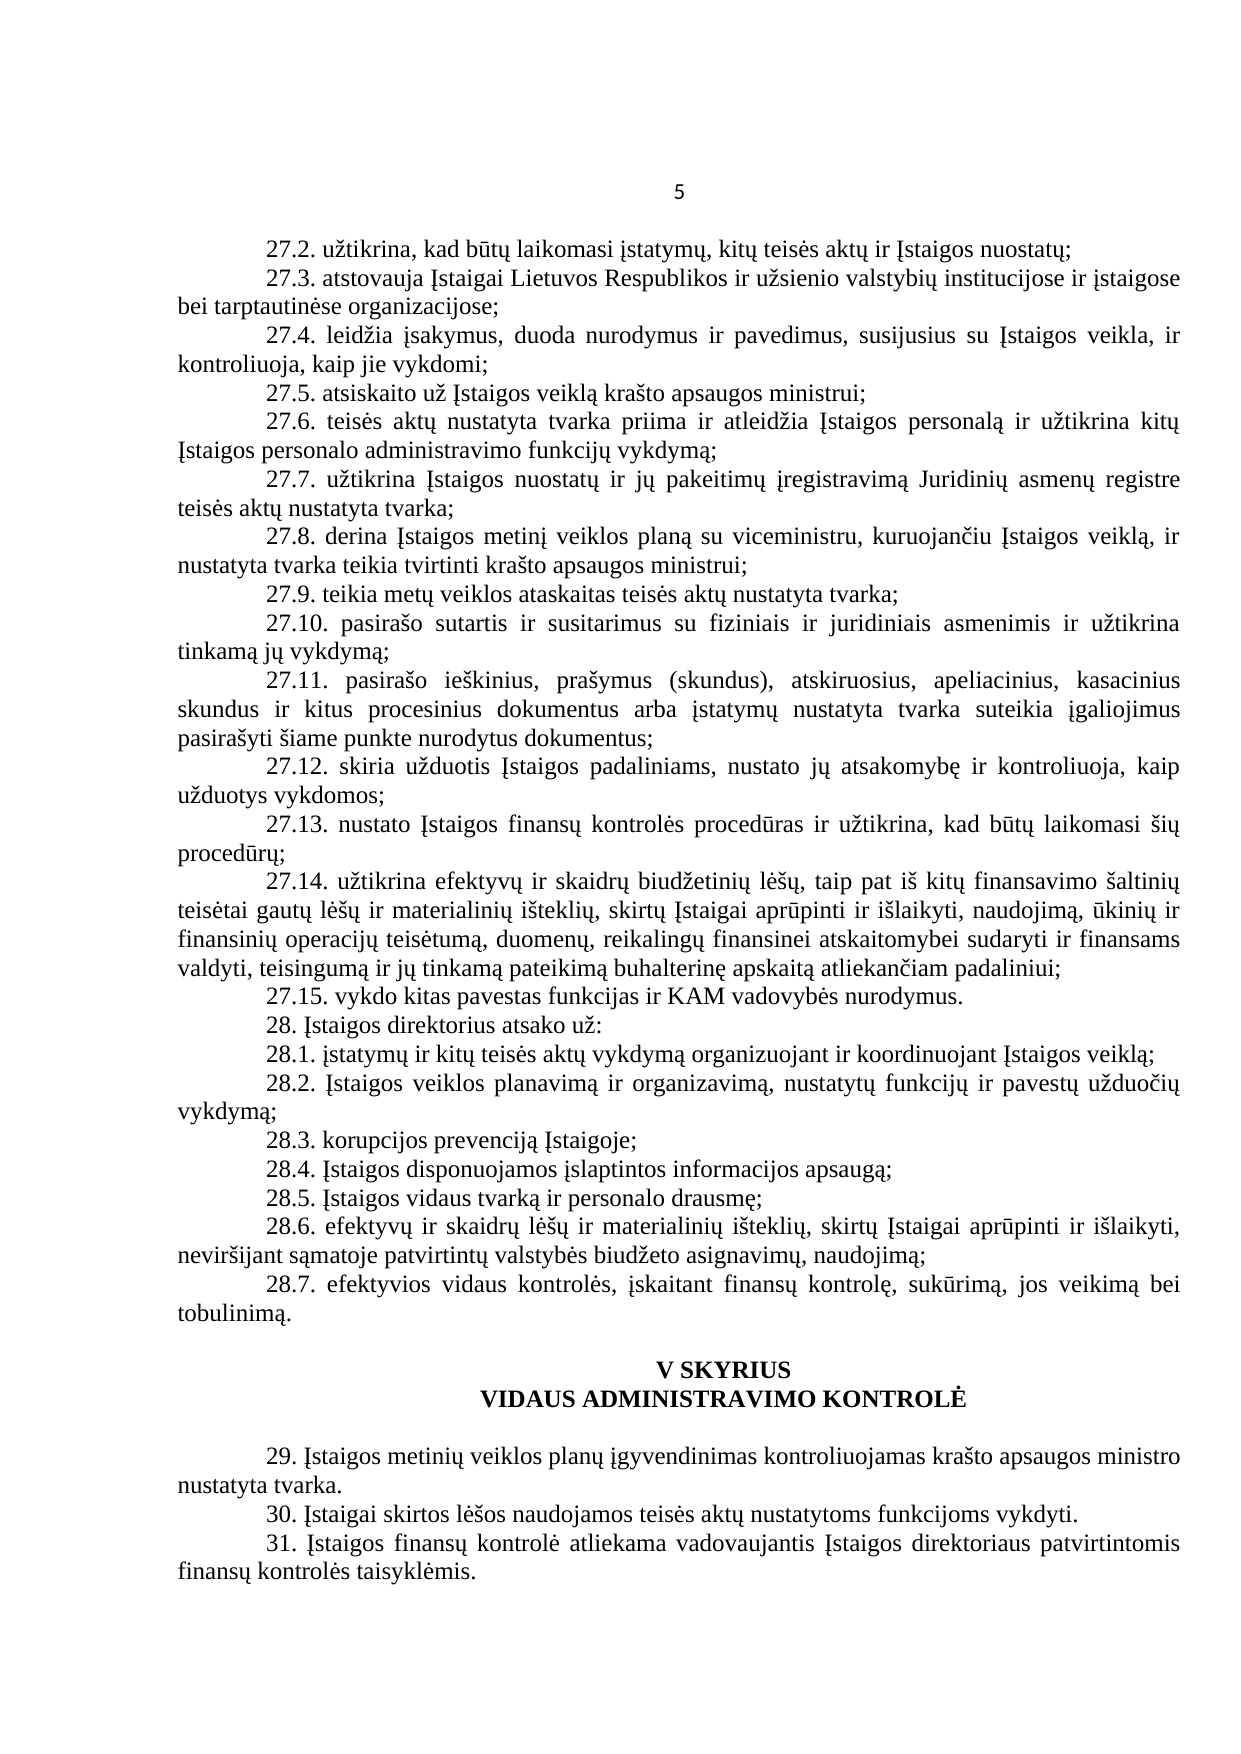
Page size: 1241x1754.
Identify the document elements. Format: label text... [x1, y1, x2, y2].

text 28. Įstaigos direktorius atsako už: [177, 1010, 1181, 1039]
text 27.12. skiria užduotis Įstaigos padaliniams, nustato jų atsakomybę ir kontroliuoja, kaip užduotys vykdomos; [177, 751, 1181, 809]
text 27.10. pasirašo sutartis ir susitarimus su fiziniais ir juridiniais asmenimis ir užtikrina tinkamą jų vykdymą; [177, 608, 1181, 665]
text 27.6. teisės aktų nustatyta tvarka priima ir atleidžia Įstaigos personalą ir užtikrina kitų Įstaigos personalo administravimo funkcijų vykdymą; [177, 406, 1181, 464]
text 27.9. teikia metų veiklos ataskaitas teisės aktų nustatyta tvarka; [177, 579, 1181, 608]
text 29. Įstaigos metinių veiklos planų įgyvendinimas kontroliuojamas krašto apsaugos ministro nustatyta tvarka. [177, 1441, 1181, 1499]
text 27.2. užtikrina, kad būtų laikomasi įstatymų, kitų teisės aktų ir Įstaigos nuostatų; [177, 234, 1181, 263]
text 28.1. įstatymų ir kitų teisės aktų vykdymą organizuojant ir koordinuojant Įstaigos veiklą; [177, 1039, 1181, 1068]
text 27.8. derina Įstaigos metinį veiklos planą su viceministru, kuruojančiu Įstaigos veiklą, ir nustatyta tvarka teikia tvirtinti krašto apsaugos ministrui; [177, 521, 1181, 579]
text 27.3. atstovauja Įstaigai Lietuvos Respublikos ir užsienio valstybių institucijose ir įstaigose bei tarptautinėse organizacijose; [177, 263, 1181, 320]
text 30. Įstaigai skirtos lėšos naudojamos teisės aktų nustatytoms funkcijoms vykdyti. [177, 1499, 1181, 1528]
text 27.7. užtikrina Įstaigos nuostatų ir jų pakeitimų įregistravimą Juridinių asmenų registre teisės aktų nustatyta tvarka; [177, 464, 1181, 521]
text 27.4. leidžia įsakymus, duoda nurodymus ir pavedimus, susijusius su Įstaigos veikla, ir kontroliuoja, kaip jie vykdomi; [177, 320, 1181, 378]
text VIDAUS ADMINISTRAVIMO KONTROLĖ [177, 1384, 1181, 1413]
text 28.3. korupcijos prevenciją Įstaigoje; [177, 1125, 1181, 1154]
text V SKYRIUS [177, 1355, 1181, 1384]
text 27.11. pasirašo ieškinius, prašymus (skundus), atskiruosius, apeliacinius, kasacinius skundus ir kitus procesinius dokumentus arba įstatymų nustatyta tvarka suteikia įgaliojimus pasirašyti šiame punkte nurodytus dokumentus; [177, 665, 1181, 751]
text 27.15. vykdo kitas pavestas funkcijas ir KAM vadovybės nurodymus. [177, 981, 1181, 1010]
text 27.13. nustato Įstaigos finansų kontrolės procedūras ir užtikrina, kad būtų laikomasi šių procedūrų; [177, 809, 1181, 866]
text 28.4. Įstaigos disponuojamos įslaptintos informacijos apsaugą; [177, 1154, 1181, 1183]
text 28.7. efektyvios vidaus kontrolės, įskaitant finansų kontrolę, sukūrimą, jos veikimą bei tobulinimą. [177, 1269, 1181, 1326]
text 28.6. efektyvų ir skaidrų lėšų ir materialinių išteklių, skirtų Įstaigai aprūpinti ir išlaikyti, neviršijant sąmatoje patvirtintų valstybės biudžeto asignavimų, naudojimą; [177, 1211, 1181, 1269]
text 28.5. Įstaigos vidaus tvarką ir personalo drausmę; [177, 1183, 1181, 1211]
text 27.14. užtikrina efektyvų ir skaidrų biudžetinių lėšų, taip pat iš kitų finansavimo šaltinių teisėtai gautų lėšų ir materialinių išteklių, skirtų Įstaigai aprūpinti ir išlaikyti, naudojimą, ūkinių ir finansinių operacijų teisėtumą, duomenų, reikalingų finansinei atskaitomybei sudaryti ir finansams valdyti, teisingumą ir jų tinkamą pateikimą buhalterinę apskaitą atliekančiam padaliniui; [177, 866, 1181, 981]
text 31. Įstaigos finansų kontrolė atliekama vadovaujantis Įstaigos direktoriaus patvirtintomis finansų kontrolės taisyklėmis. [177, 1528, 1181, 1585]
text 27.5. atsiskaito už Įstaigos veiklą krašto apsaugos ministrui; [177, 378, 1181, 406]
text 28.2. Įstaigos veiklos planavimą ir organizavimą, nustatytų funkcijų ir pavestų užduočių vykdymą; [177, 1068, 1181, 1125]
